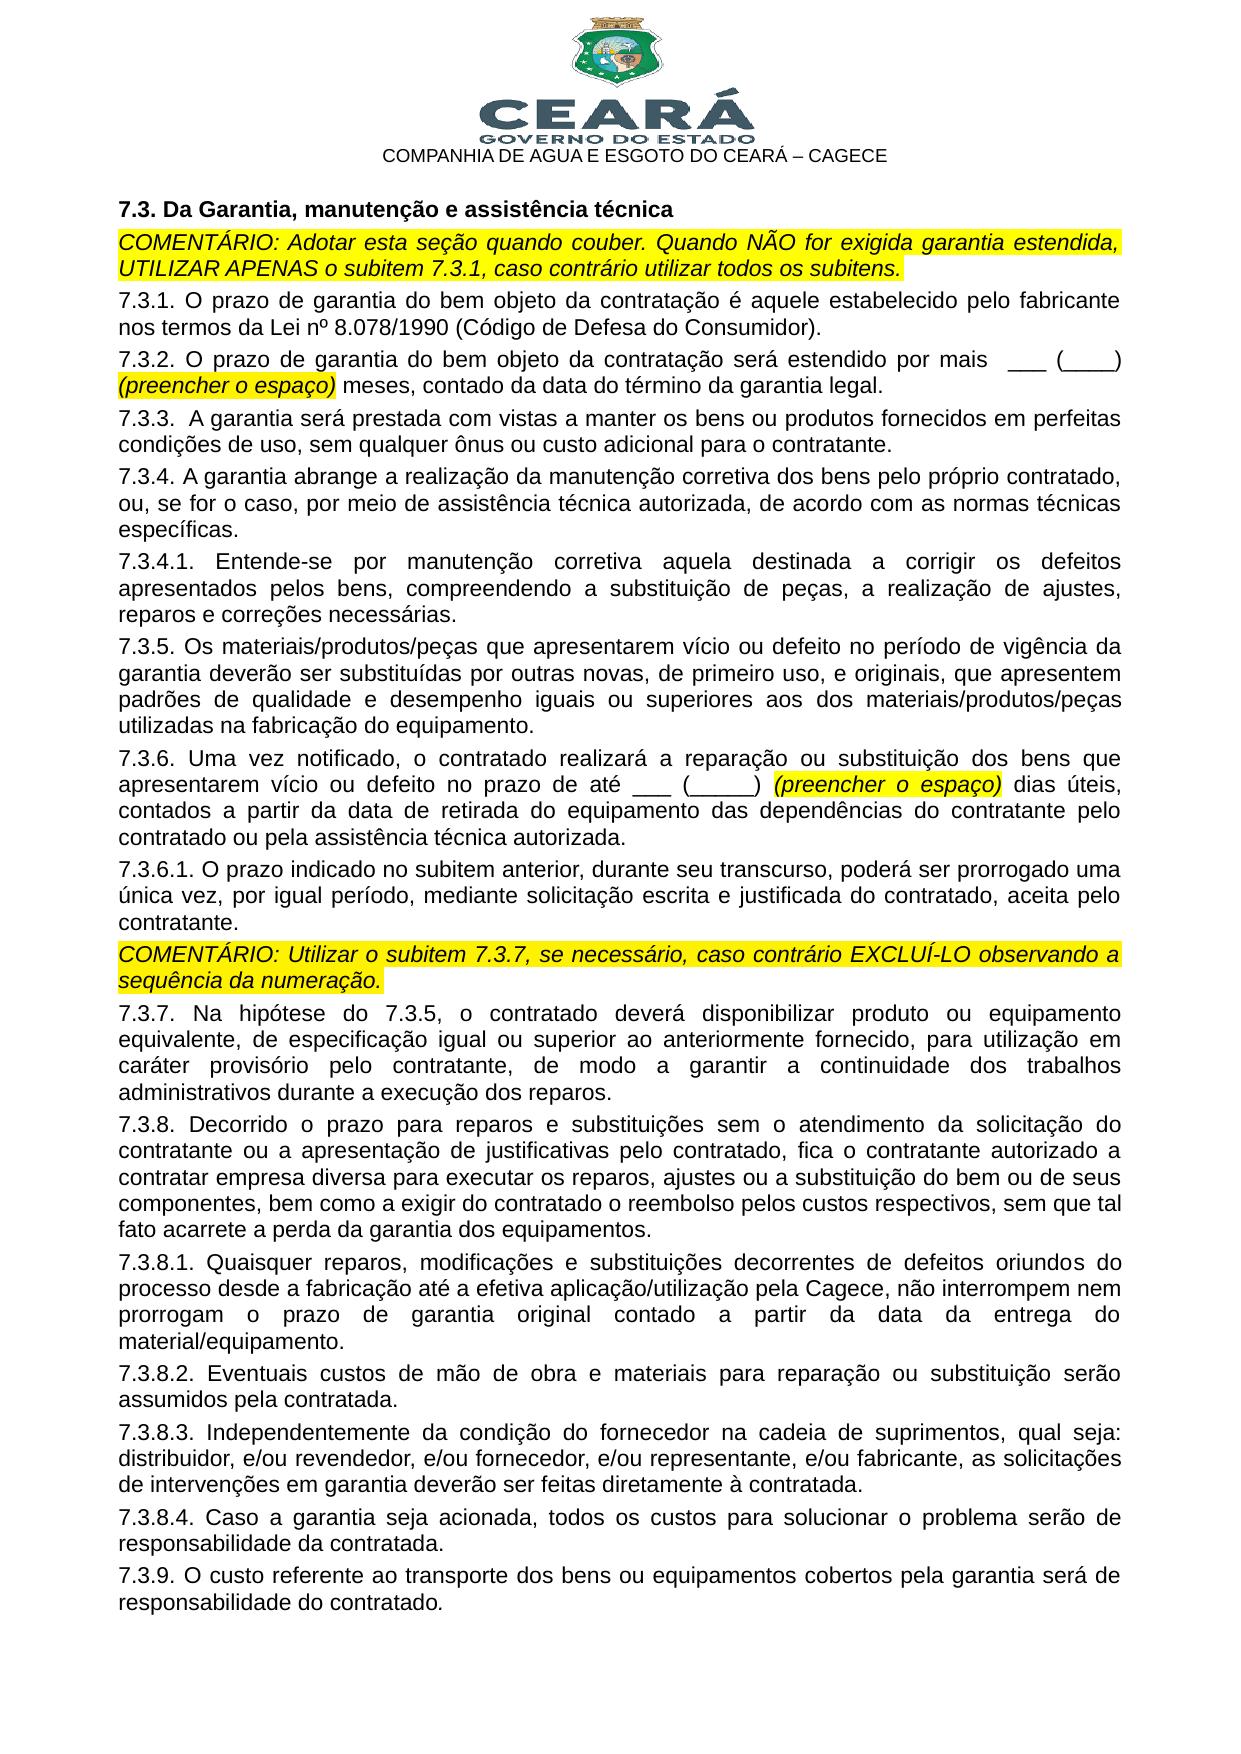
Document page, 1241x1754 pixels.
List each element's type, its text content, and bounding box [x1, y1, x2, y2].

text 7.3.9. O custo referente ao transporte dos bens ou equipamentos cobertos pela garantia será de responsabilidade do contratado. [118, 1562, 1122, 1615]
text 7.3.8.3. Independentemente da condição do fornecedor na cadeia de suprimentos, qual seja: distribuidor, e/ou revendedor, e/ou fornecedor, e/ou representante, e/ou fabricante, as solicitações de intervenções em garantia deverão ser feitas diretamente à contratada. [118, 1419, 1122, 1498]
text 7.3.4. A garantia abrange a realização da manutenção corretiva dos bens pelo próprio contratado, ou, se for o caso, por meio de assistência técnica autorizada, de acordo com as normas técnicas específicas. [118, 463, 1122, 542]
text COMENTÁRIO: Utilizar o subitem 7.3.7, se necessário, caso contrário EXCLUÍ-LO observando a sequência da numeração. [118, 941, 1122, 994]
text 7.3. Da Garantia, manutenção e assistência técnica [118, 196, 1122, 223]
picture [453, 12, 782, 148]
text COMENTÁRIO: Adotar esta seção quando couber. Quando NÃO for exigida garantia estendida, UTILIZAR APENAS o subitem 7.3.1, caso contrário utilizar todos os subitens. [118, 229, 1122, 281]
text 7.3.3. A garantia será prestada com vistas a manter os bens ou produtos fornecidos em perfeitas condições de uso, sem qualquer ônus ou custo adicional para o contratante. [118, 404, 1122, 457]
text 7.3.8.2. Eventuais custos de mão de obra e materiais para reparação ou substituição serão assumidos pela contratada. [118, 1360, 1122, 1413]
text 7.3.8. Decorrido o prazo para reparos e substituições sem o atendimento da solicitação do contratante ou a apresentação de justificativas pelo contratado, fica o contratante autorizado a contratar empresa diversa para executar os reparos, ajustes ou a substituição do bem ou de seus componentes, bem como a exigir do contratado o reembolso pelos custos respectivos, sem que tal fato acarrete a perda da garantia dos equipamentos. [118, 1111, 1122, 1243]
text 7.3.6. Uma vez notificado, o contratado realizará a reparação ou substituição dos bens que apresentarem vício ou defeito no prazo de até ___ (_____) (preencher o espaço) dias úteis, contados a partir da data de retirada do equipamento das dependências do contratante pelo contratado ou pela assistência técnica autorizada. [118, 744, 1122, 850]
text 7.3.4.1. Entende-se por manutenção corretiva aquela destinada a corrigir os defeitos apresentados pelos bens, compreendendo a substituição de peças, a realização de ajustes, reparos e correções necessárias. [118, 548, 1122, 627]
text 7.3.7. Na hipótese do 7.3.5, o contratado deverá disponibilizar produto ou equipamento equivalente, de especificação igual ou superior ao anteriormente fornecido, para utilização em caráter provisório pelo contratante, de modo a garantir a continuidade dos trabalhos administrativos durante a execução dos reparos. [118, 999, 1122, 1105]
text 7.3.2. O prazo de garantia do bem objeto da contratação será estendido por mais ___ (____) (preencher o espaço) meses, contado da data do término da garantia legal. [118, 346, 1122, 399]
text 7.3.5. Os materiais/produtos/peças que apresentarem vício ou defeito no período de vigência da garantia deverão ser substituídas por outras novas, de primeiro uso, e originais, que apresentem padrões de qualidade e desempenho iguais ou superiores aos dos materiais/produtos/peças utilizadas na fabricação do equipamento. [118, 633, 1122, 739]
text 7.3.8.1. Quaisquer reparos, modificações e substituições decorrentes de defeitos oriundos do processo desde a fabricação até a efetiva aplicação/utilização pela Cagece, não interrompem nem prorrogam o prazo de garantia original contado a partir da data da entrega do material/equipamento. [118, 1249, 1122, 1354]
text 7.3.1. O prazo de garantia do bem objeto da contratação é aquele estabelecido pelo fabricante nos termos da Lei nº 8.078/1990 (Código de Defesa do Consumidor). [118, 287, 1122, 340]
text 7.3.6.1. O prazo indicado no subitem anterior, durante seu transcurso, poderá ser prorrogado uma única vez, por igual período, mediante solicitação escrita e justificada do contratado, aceita pelo contratante. [118, 856, 1122, 935]
text 7.3.8.4. Caso a garantia seja acionada, todos os custos para solucionar o problema serão de responsabilidade da contratada. [118, 1504, 1122, 1556]
